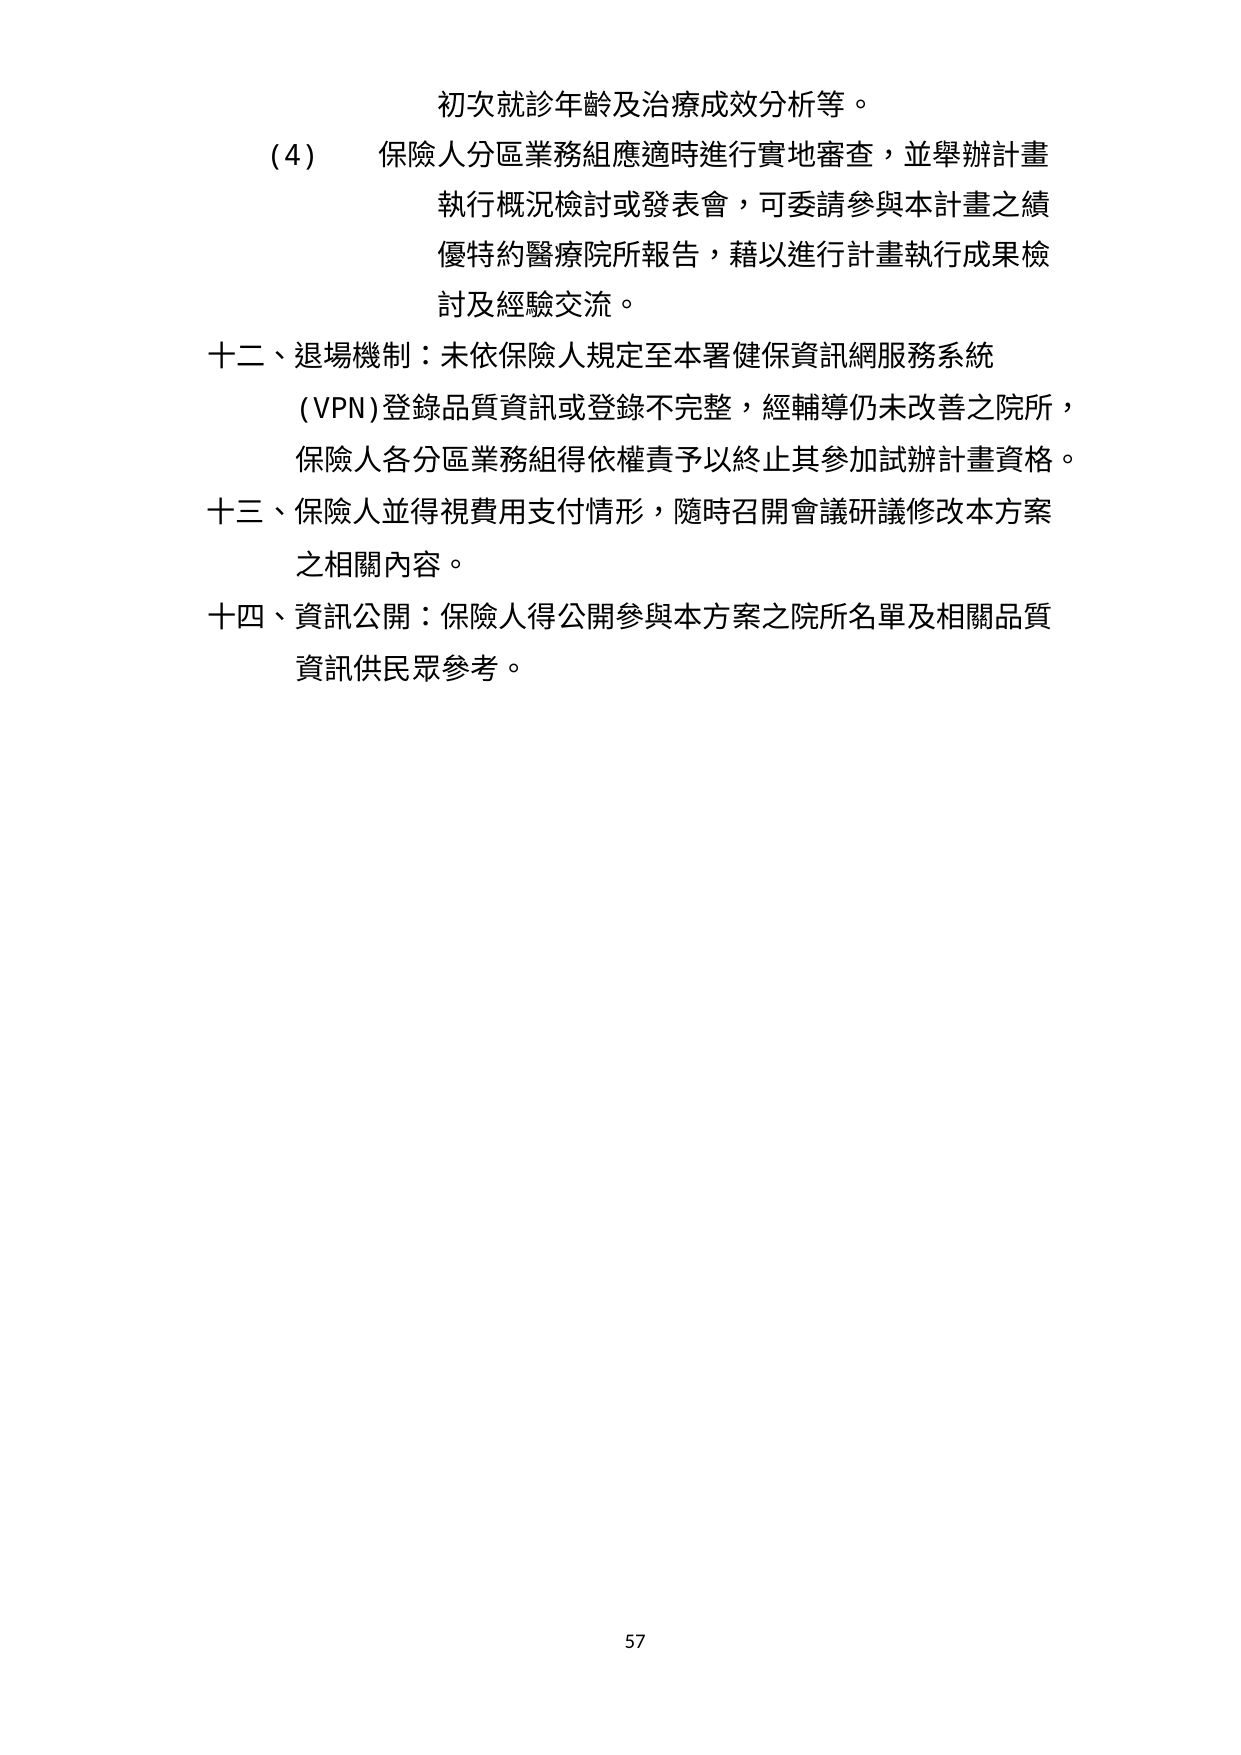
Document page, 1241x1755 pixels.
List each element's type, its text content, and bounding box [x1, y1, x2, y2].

list 保險人分區業務組應適時進行實地審查，並舉辦計畫執行概況檢討或發表會，可委請參與本計畫之績優特約醫療院所報告，藉以進行計畫執行成果檢討及經驗交流。 [266, 125, 1078, 325]
text 十三、保險人並得視費用支付情形，隨時召開會議研議修改本方案之相關內容。 [206, 481, 1078, 585]
text 十四、資訊公開：保險人得公開參與本方案之院所名單及相關品質資訊供民眾參考。 [207, 585, 1078, 689]
text 十二、退場機制：未依保險人規定至本署健保資訊網服務系統(VPN)登錄品質資訊或登錄不完整，經輔導仍未改善之院所，保險人各分區業務組得依權責予以終止其參加試辦計畫資格。 [207, 325, 1078, 481]
list 初次就診年齡及治療成效分析等。 [266, 75, 1078, 125]
